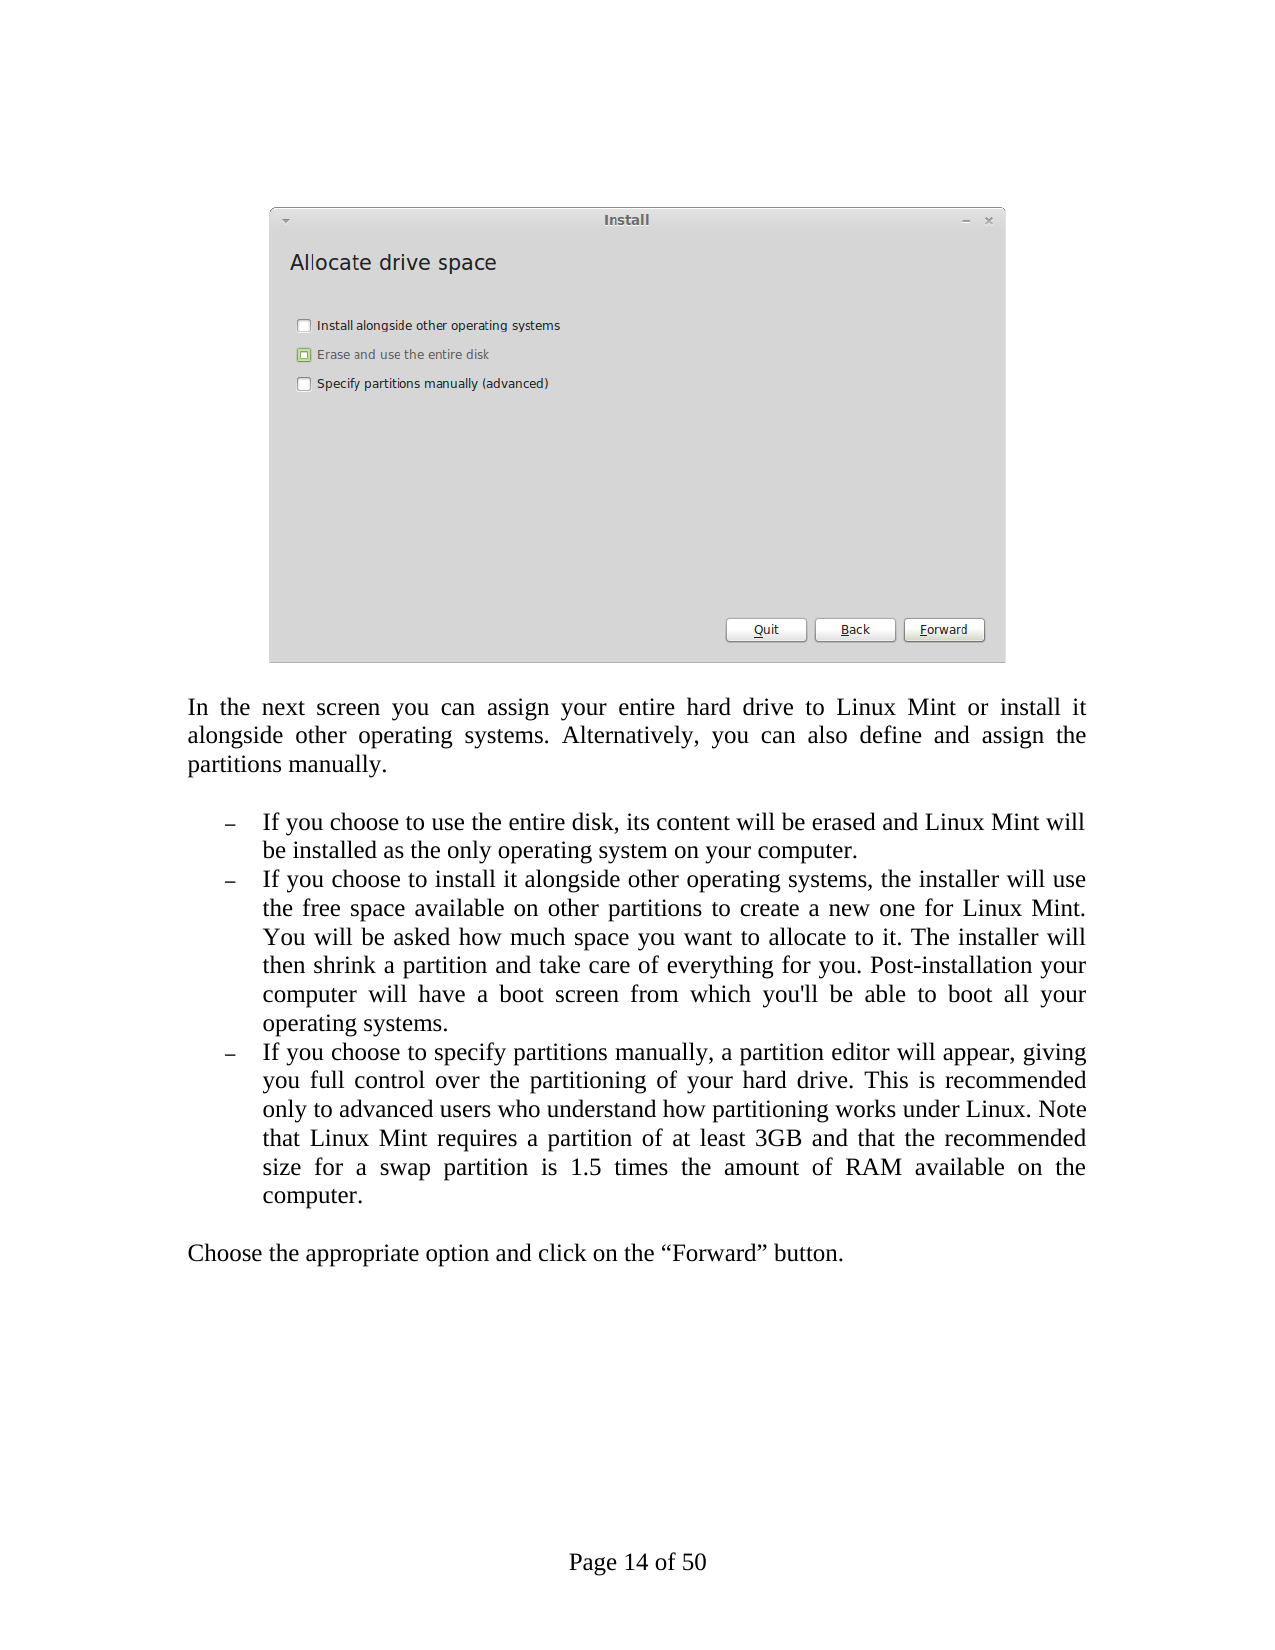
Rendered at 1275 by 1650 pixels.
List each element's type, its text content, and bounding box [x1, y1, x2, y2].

list If you choose to use the entire disk, its content will be erased and Linux Mint will be installed as the only operating system on your computer. [225, 807, 1087, 864]
list If you choose to specify partitions manually, a partition editor will appear, giving you full control over the partitioning of your hard drive. This is recommended only to advanced users who understand how partitioning works under Linux. Note that Linux Mint requires a partition of at least 3GB and that the recommended size for a swap partition is 1.5 times the amount of RAM available on the computer. [225, 1037, 1087, 1209]
list If you choose to install it alongside other operating systems, the installer will use the free space available on other partitions to create a new one for Linux Mint. You will be asked how much space you want to allocate to it. The installer will then shrink a partition and take care of everything for you. Post-installation your computer will have a boot screen from which you'll be able to boot all your operating systems. [225, 864, 1087, 1037]
text Choose the appropriate option and click on the “Forward” button. [187, 1238, 1087, 1267]
picture [269, 207, 1006, 663]
text In the next screen you can assign your entire hard drive to Linux Mint or install it alongside other operating systems. Alternatively, you can also define and assign the partitions manually. [187, 692, 1087, 778]
